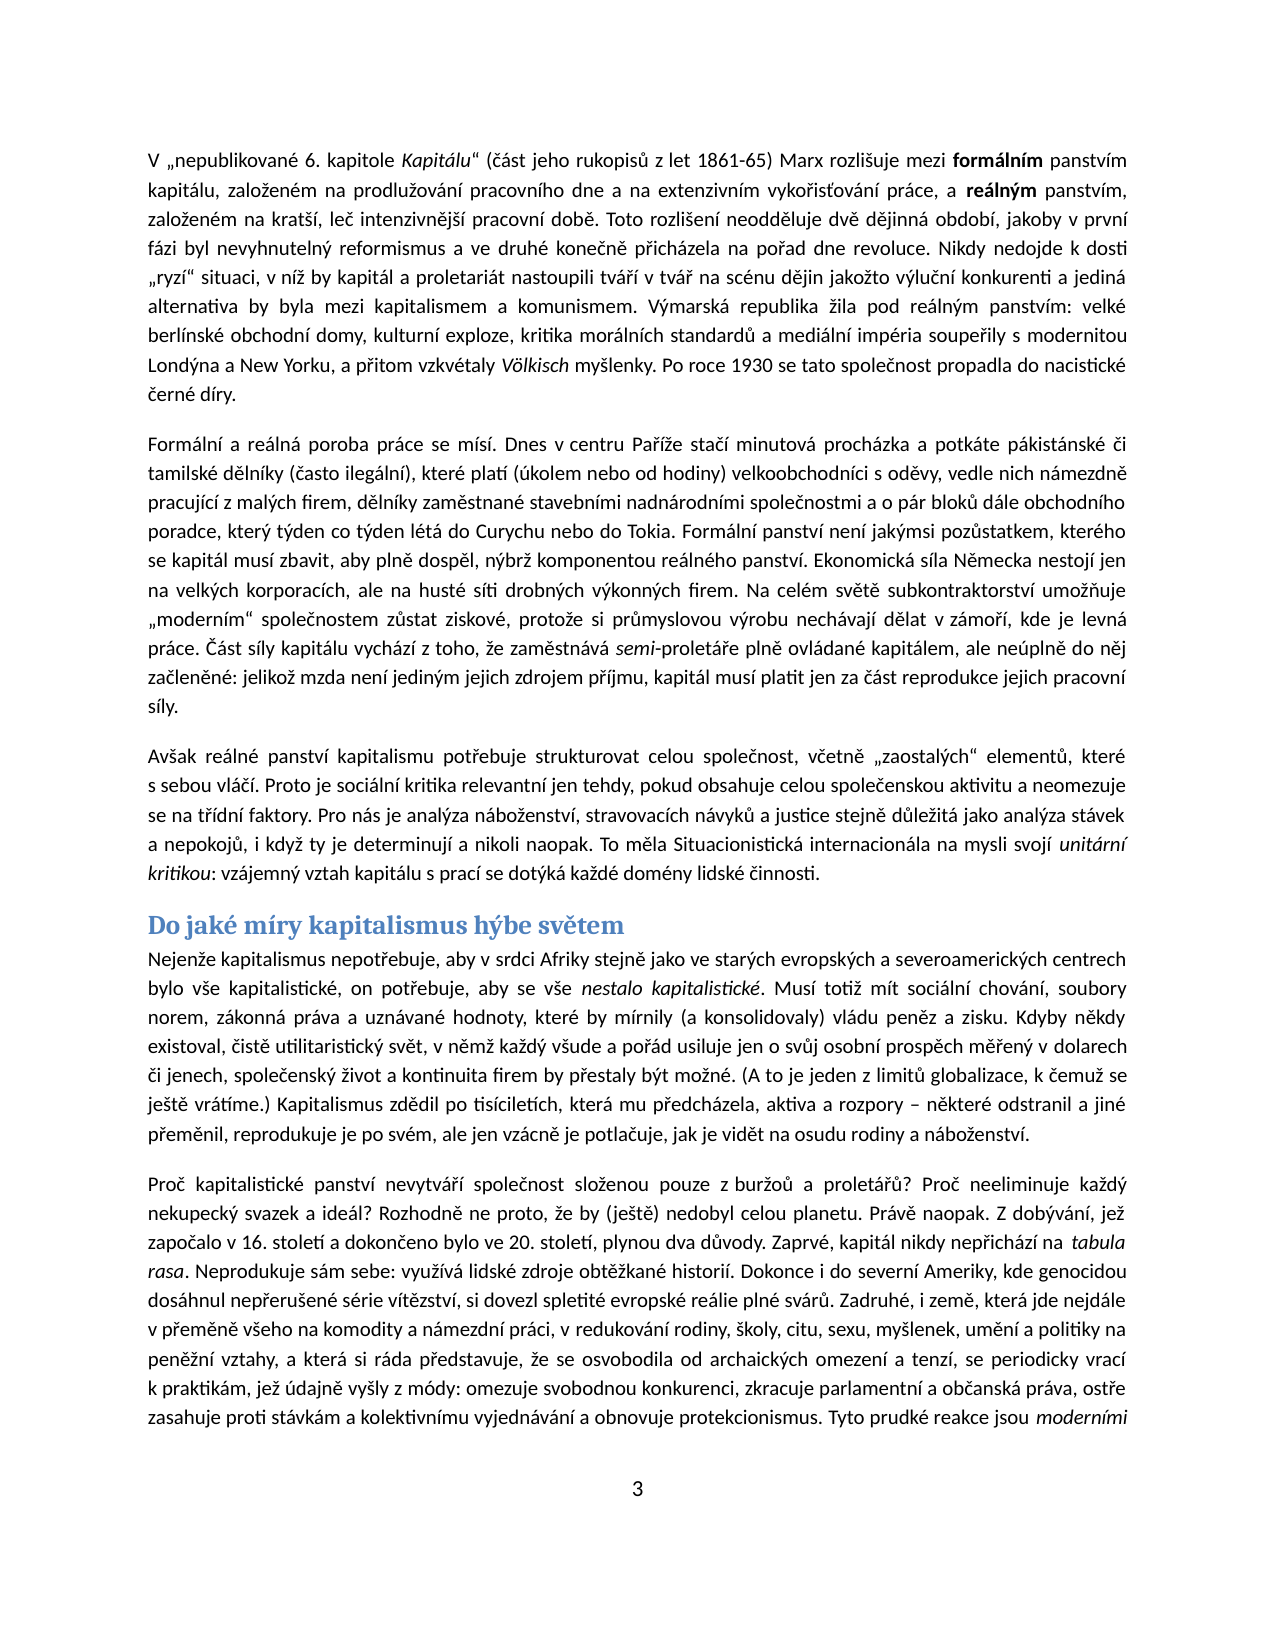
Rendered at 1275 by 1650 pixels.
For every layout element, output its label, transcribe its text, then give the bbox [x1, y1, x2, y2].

subtitle Do jaké míry kapitalismus hýbe světem [148, 910, 1127, 941]
text Avšak reálné panství kapitalismu potřebuje strukturovat celou společnost, včetně „zaostalých“ elementů, které s sebou vláčí. Proto je sociální kritika relevantní jen tehdy, pokud obsahuje celou společenskou aktivitu a neomezuje se na třídní faktory. Pro nás je analýza náboženství, stravovacích návyků a justice stejně důležitá jako analýza stávek a nepokojů, i když ty je determinují a nikoli naopak. To měla Situacionistická internacionála na mysli svojí unitární kritikou: vzájemný vztah kapitálu s prací se dotýká každé domény lidské činnosti. [148, 743, 1127, 886]
text Formální a reálná poroba práce se mísí. Dnes v centru Paříže stačí minutová procházka a potkáte pákistánské či tamilské dělníky (často ilegální), které platí (úkolem nebo od hodiny) velkoobchodníci s oděvy, vedle nich námezdně pracující z malých firem, dělníky zaměstnané stavebními nadnárodními společnostmi a o pár bloků dále obchodního poradce, který týden co týden létá do Curychu nebo do Tokia. Formální panství není jakýmsi pozůstatkem, kterého se kapitál musí zbavit, aby plně dospěl, nýbrž komponentou reálného panství. Ekonomická síla Německa nestojí jen na velkých korporacích, ale na husté síti drobných výkonných firem. Na celém světě subkontraktorství umožňuje „moderním“ společnostem zůstat ziskové, protože si průmyslovou výrobu nechávají dělat v zámoří, kde je levná práce. Část síly kapitálu vychází z toho, že zaměstnává semi-proletáře plně ovládané kapitálem, ale neúplně do něj začleněné: jelikož mzda není jediným jejich zdrojem příjmu, kapitál musí platit jen za část reprodukce jejich pracovní síly. [148, 431, 1127, 719]
text Proč kapitalistické panství nevytváří společnost složenou pouze z buržoů a proletářů? Proč neeliminuje každý nekupecký svazek a ideál? Rozhodně ne proto, že by (ještě) nedobyl celou planetu. Právě naopak. Z dobývání, jež započalo v 16. století a dokončeno bylo ve 20. století, plynou dva důvody. Zaprvé, kapitál nikdy nepřichází na tabula rasa. Neprodukuje sám sebe: využívá lidské zdroje obtěžkané historií. Dokonce i do severní Ameriky, kde genocidou dosáhnul nepřerušené série vítězství, si dovezl spletité evropské reálie plné svárů. Zadruhé, i země, která jde nejdále v přeměně všeho na komodity a námezdní práci, v redukování rodiny, školy, citu, sexu, myšlenek, umění a politiky na peněžní vztahy, a která si ráda představuje, že se osvobodila od archaických omezení a tenzí, se periodicky vrací k praktikám, jež údajně vyšly z módy: omezuje svobodnou konkurenci, zkracuje parlamentní a občanská práva, ostře zasahuje proti stávkám a kolektivnímu vyjednávání a obnovuje protekcionismus. Tyto prudké reakce jsou moderními [148, 1171, 1127, 1429]
text V „nepublikované 6. kapitole Kapitálu“ (část jeho rukopisů z let 1861-65) Marx rozlišuje mezi formálním panstvím kapitálu, založeném na prodlužování pracovního dne a na extenzivním vykořisťování práce, a reálným panstvím, založeném na kratší, leč intenzivnější pracovní době. Toto rozlišení neodděluje dvě dějinná období, jakoby v první fázi byl nevyhnutelný reformismus a ve druhé konečně přicházela na pořad dne revoluce. Nikdy nedojde k dosti „ryzí“ situaci, v níž by kapitál a proletariát nastoupili tváří v tvář na scénu dějin jakožto výluční konkurenti a jediná alternativa by byla mezi kapitalismem a komunismem. Výmarská republika žila pod reálným panstvím: velké berlínské obchodní domy, kulturní exploze, kritika morálních standardů a mediální impéria soupeřily s modernitou Londýna a New Yorku, a přitom vzkvétaly Völkisch myšlenky. Po roce 1930 se tato společnost propadla do nacistické černé díry. [148, 148, 1127, 406]
text Nejenže kapitalismus nepotřebuje, aby v srdci Afriky stejně jako ve starých evropských a severoamerických centrech bylo vše kapitalistické, on potřebuje, aby se vše nestalo kapitalistické. Musí totiž mít sociální chování, soubory norem, zákonná práva a uznávané hodnoty, které by mírnily (a konsolidovaly) vládu peněz a zisku. Kdyby někdy existoval, čistě utilitaristický svět, v němž každý všude a pořád usiluje jen o svůj osobní prospěch měřený v dolarech či jenech, společenský život a kontinuita firem by přestaly být možné. (A to je jeden z limitů globalizace, k čemuž se ještě vrátíme.) Kapitalismus zdědil po tisíciletích, která mu předcházela, aktiva a rozpory – některé odstranil a jiné přeměnil, reprodukuje je po svém, ale jen vzácně je potlačuje, jak je vidět na osudu rodiny a náboženství. [148, 946, 1127, 1146]
